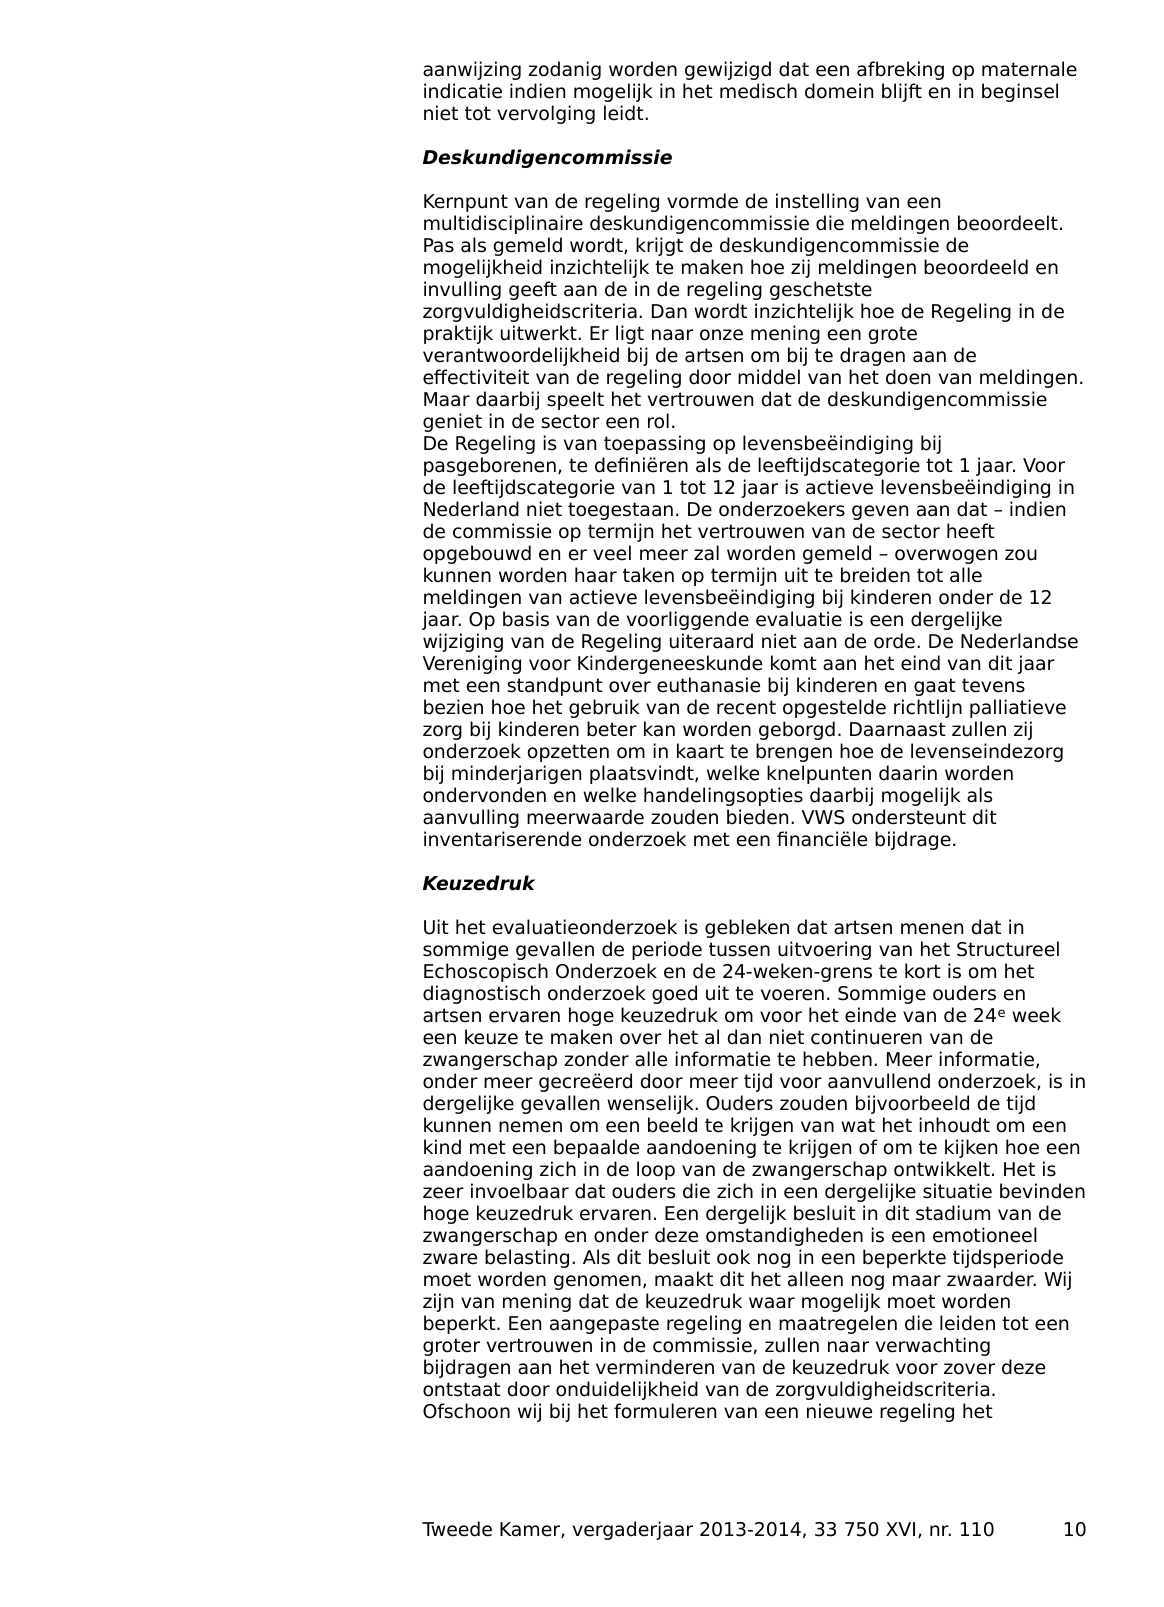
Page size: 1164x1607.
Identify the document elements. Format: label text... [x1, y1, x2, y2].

text Uit het evaluatieonderzoek is gebleken dat artsen menen dat in sommige gevallen de periode tussen uitvoering van het Structureel Echoscopisch Onderzoek en de 24-weken-grens te kort is om het diagnostisch onderzoek goed uit te voeren. Sommige ouders en artsen ervaren hoge keuzedruk om voor het einde van de 24e week een keuze te maken over het al dan niet continueren van de zwangerschap zonder alle informatie te hebben. Meer informatie, onder meer gecreëerd door meer tijd voor aanvullend onderzoek, is in dergelijke gevallen wenselijk. Ouders zouden bijvoorbeeld de tijd kunnen nemen om een beeld te krijgen van wat het inhoudt om een kind met een bepaalde aandoening te krijgen of om te kijken hoe een aandoening zich in de loop van de zwangerschap ontwikkelt. Het is zeer invoelbaar dat ouders die zich in een dergelijke situatie bevinden hoge keuzedruk ervaren. Een dergelijk besluit in dit stadium van de zwangerschap en onder deze omstandigheden is een emotioneel zware belasting. Als dit besluit ook nog in een beperkte tijdsperiode moet worden genomen, maakt dit het alleen nog maar zwaarder. Wij zijn van mening dat de keuzedruk waar mogelijk moet worden beperkt. Een aangepaste regeling en maatregelen die leiden tot een groter vertrouwen in de commissie, zullen naar verwachting bijdragen aan het verminderen van de keuzedruk voor zover deze ontstaat door onduidelijkheid van de zorgvuldigheidscriteria. Ofschoon wij bij het formuleren van een nieuwe regeling het [422, 917, 1087, 1423]
text De Regeling is van toepassing op levensbeëindiging bij pasgeborenen, te definiëren als de leeftijdscategorie tot 1 jaar. Voor de leeftijdscategorie van 1 tot 12 jaar is actieve levensbeëindiging in Nederland niet toegestaan. De onderzoekers geven aan dat – indien de commissie op termijn het vertrouwen van de sector heeft opgebouwd en er veel meer zal worden gemeld – overwogen zou kunnen worden haar taken op termijn uit te breiden tot alle meldingen van actieve levensbeëindiging bij kinderen onder de 12 jaar. Op basis van de voorliggende evaluatie is een dergelijke wijziging van de Regeling uiteraard niet aan de orde. De Nederlandse Vereniging voor Kindergeneeskunde komt aan het eind van dit jaar met een standpunt over euthanasie bij kinderen en gaat tevens bezien hoe het gebruik van de recent opgestelde richtlijn palliatieve zorg bij kinderen beter kan worden geborgd. Daarnaast zullen zij onderzoek opzetten om in kaart te brengen hoe de levenseindezorg bij minderjarigen plaatsvindt, welke knelpunten daarin worden ondervonden en welke handelingsopties daarbij mogelijk als aanvulling meerwaarde zouden bieden. VWS ondersteunt dit inventariserende onderzoek met een financiële bijdrage. [422, 433, 1087, 851]
subtitle Deskundigencommissie [422, 147, 1087, 169]
text Kernpunt van de regeling vormde de instelling van een multidisciplinaire deskundigencommissie die meldingen beoordeelt. Pas als gemeld wordt, krijgt de deskundigencommissie de mogelijkheid inzichtelijk te maken hoe zij meldingen beoordeeld en invulling geeft aan de in de regeling geschetste zorgvuldigheidscriteria. Dan wordt inzichtelijk hoe de Regeling in de praktijk uitwerkt. Er ligt naar onze mening een grote verantwoordelijkheid bij de artsen om bij te dragen aan de effectiviteit van de regeling door middel van het doen van meldingen. Maar daarbij speelt het vertrouwen dat de deskundigencommissie geniet in de sector een rol. [422, 191, 1087, 433]
subtitle Keuzedruk [422, 873, 1087, 895]
text aanwijzing zodanig worden gewijzigd dat een afbreking op maternale indicatie indien mogelijk in het medisch domein blijft en in beginsel niet tot vervolging leidt. [422, 59, 1087, 125]
